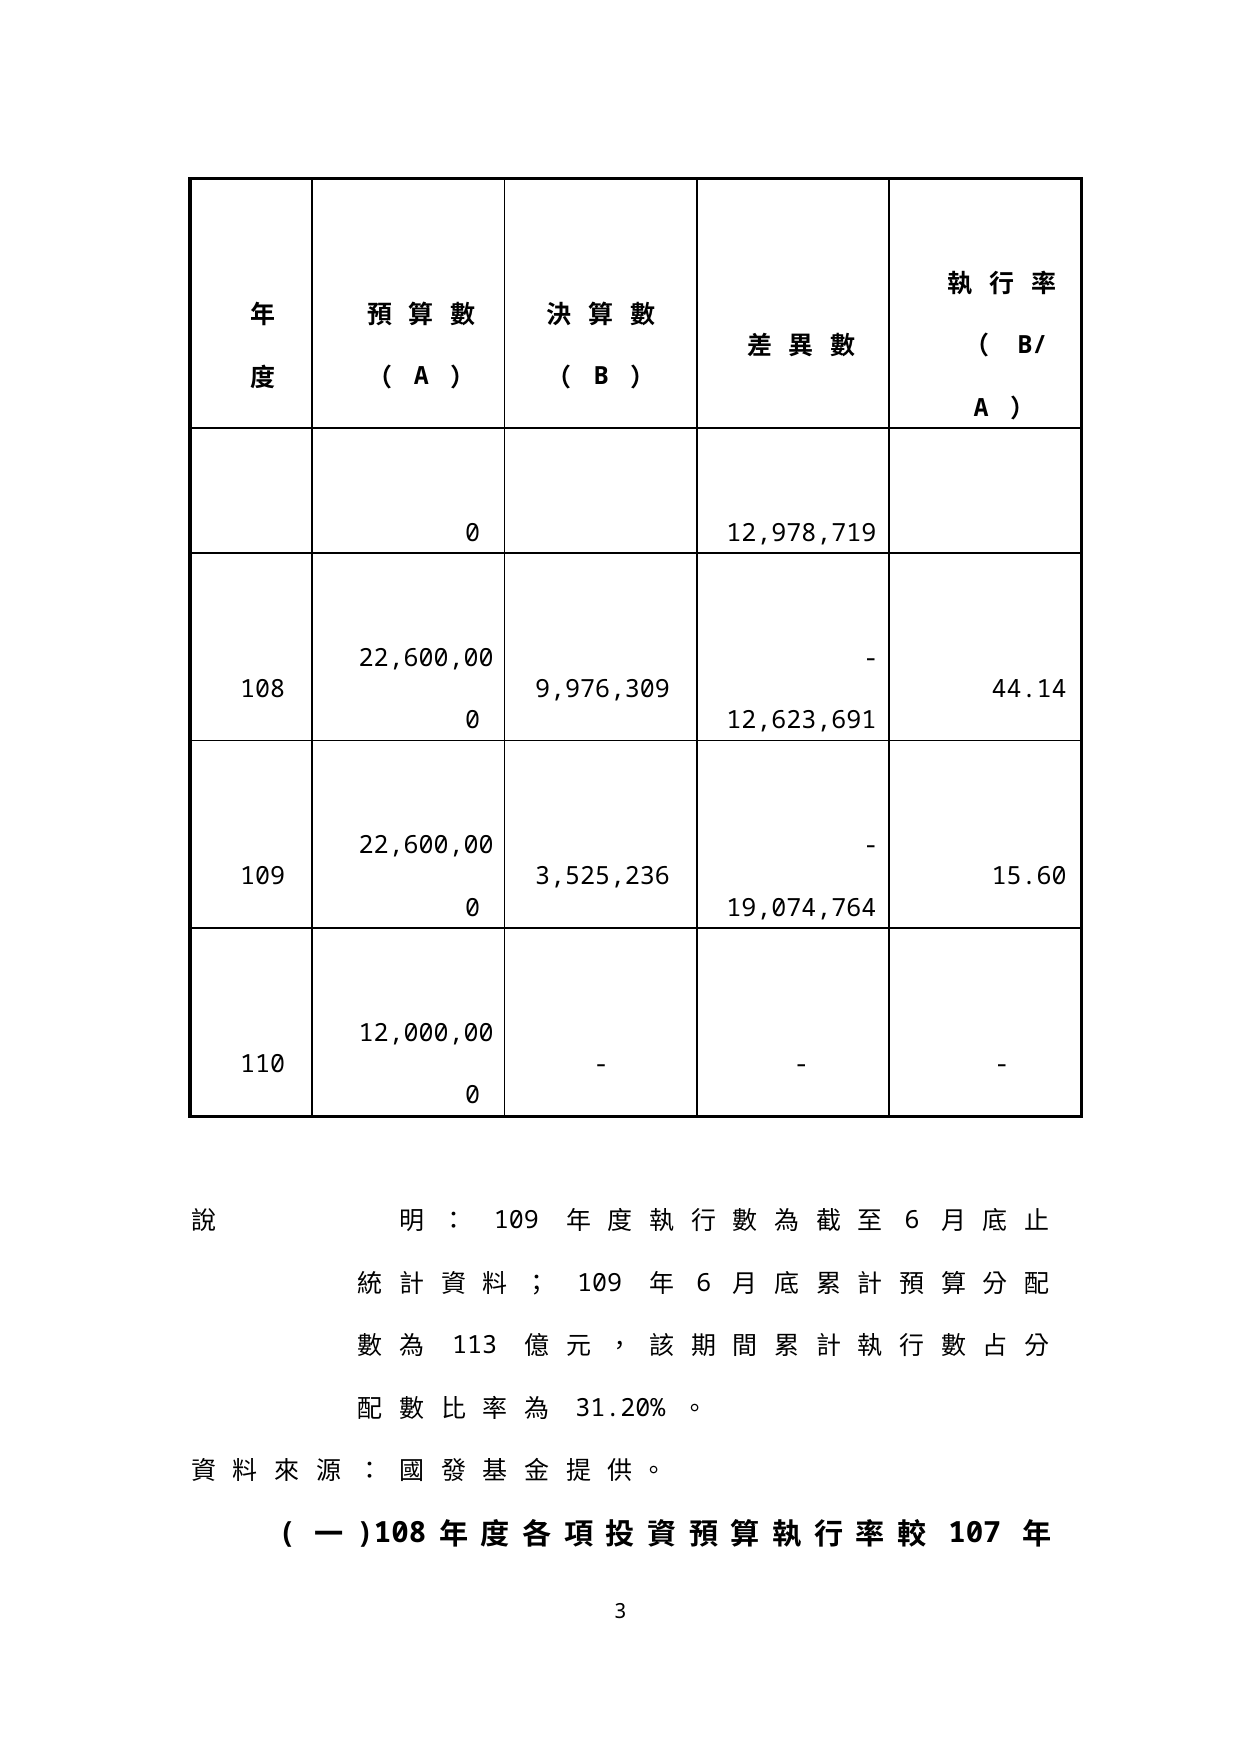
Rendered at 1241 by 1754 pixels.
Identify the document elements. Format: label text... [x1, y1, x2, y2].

text 資料來源：國發基金提供。 [183, 1427, 1087, 1490]
table_cell 3,525,236 [505, 741, 696, 927]
table_cell 22,600,000 [313, 741, 504, 927]
table_cell 0 [313, 429, 504, 552]
table_cell -12,623,691 [698, 554, 888, 740]
text (一)108年度各項投資預算執行率較107年 [242, 1490, 1058, 1552]
table_header 差異數 [698, 180, 888, 427]
table_cell 15.60 [890, 741, 1080, 927]
table_header 預算數（A） [313, 180, 504, 427]
table_cell - [698, 929, 888, 1115]
table_cell [192, 429, 311, 552]
table_cell [505, 429, 696, 552]
table_cell 9,976,309 [505, 554, 696, 740]
table_cell 44.14 [890, 554, 1080, 740]
table_cell - [890, 929, 1080, 1115]
table_cell -19,074,764 [698, 741, 888, 927]
table_cell 108 [192, 554, 311, 740]
table_cell 22,600,000 [313, 554, 504, 740]
text 說 明：109年度執行數為截至6月底止統計資料；109年6月底累計預算分配數為113億元，該期間累計執行數占分配數比率為31.20%。 [183, 1177, 1058, 1427]
table_cell [890, 429, 1080, 552]
table_header 年度 [192, 180, 311, 427]
table_cell 12,000,000 [313, 929, 504, 1115]
table_cell -12,978,719 [698, 429, 888, 552]
table_cell 109 [192, 741, 311, 927]
table_header 執行率（B/A） [890, 180, 1080, 427]
table_header 決算數（B） [505, 180, 696, 427]
table_cell 110 [192, 929, 311, 1115]
table_cell - [505, 929, 696, 1115]
